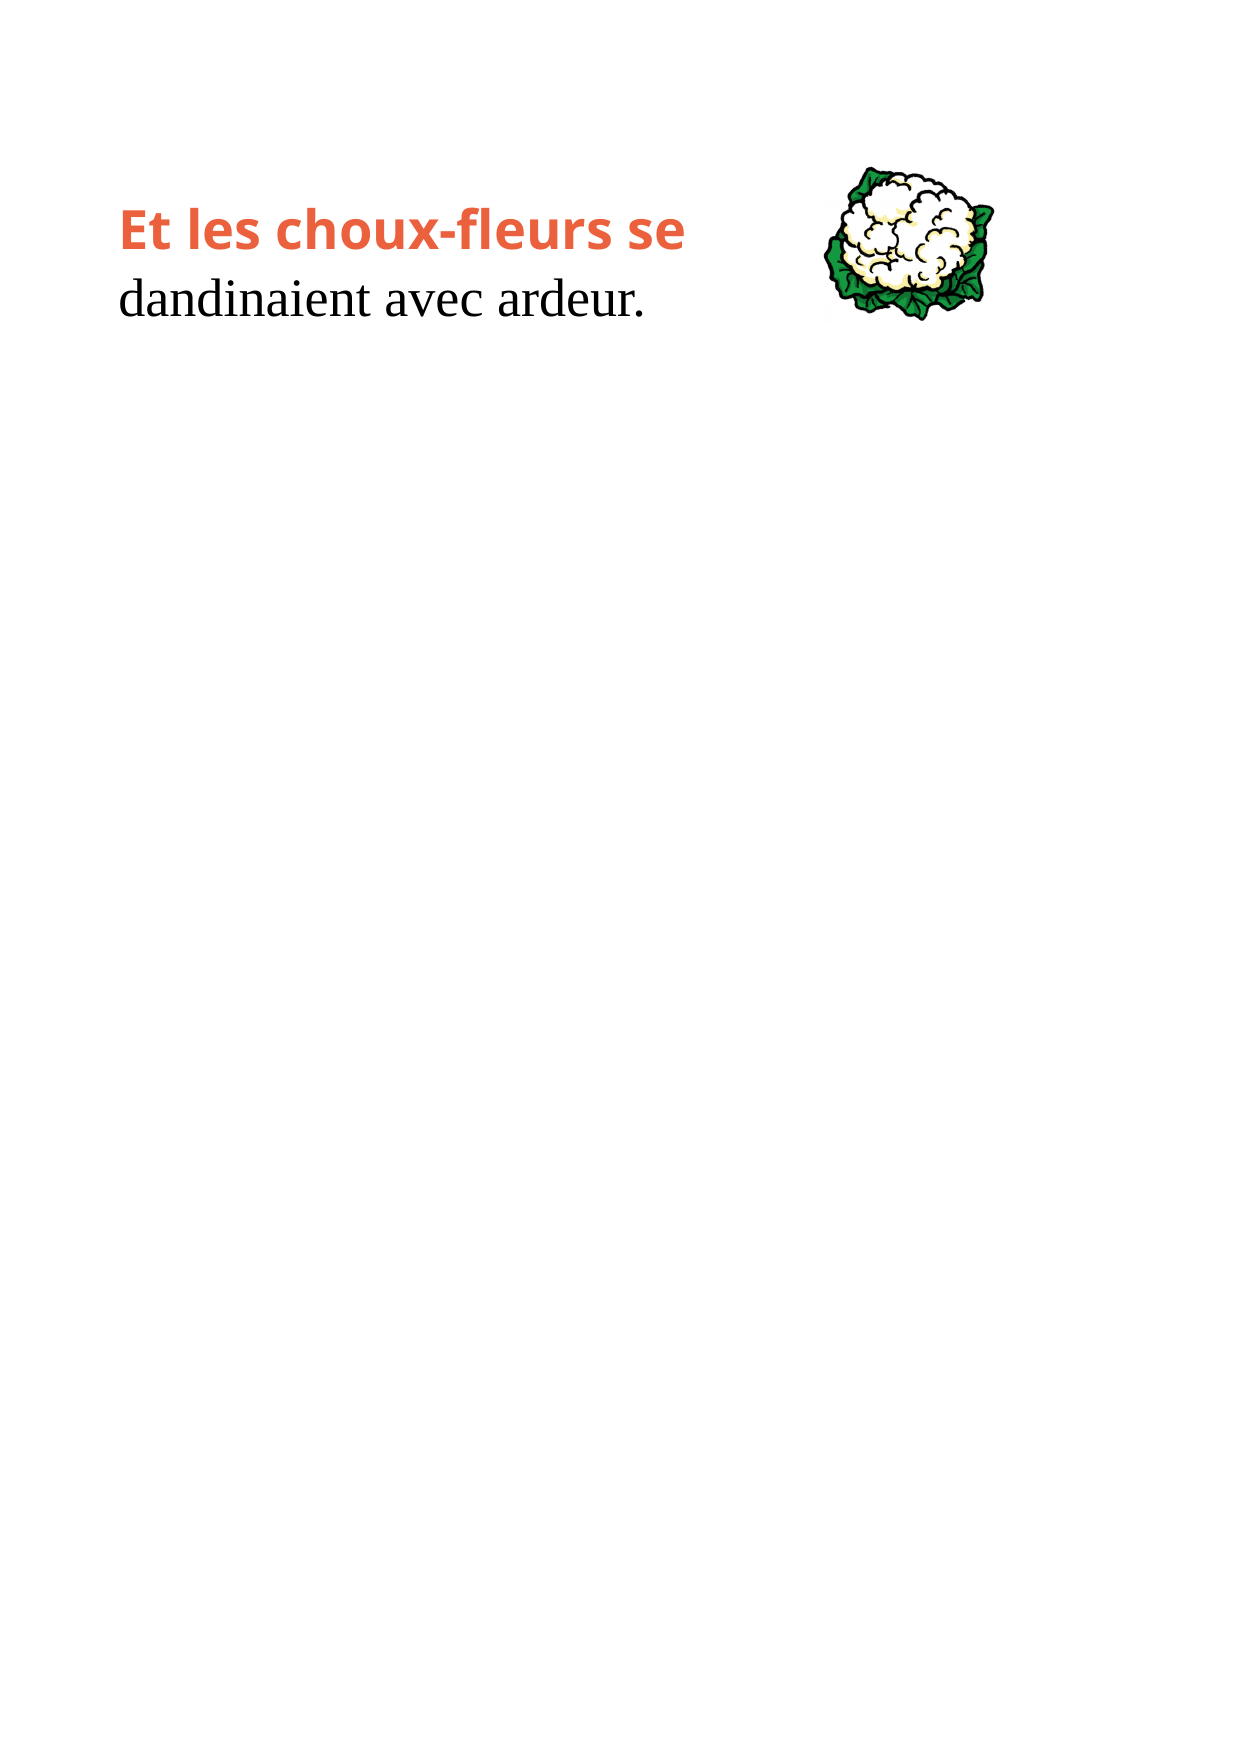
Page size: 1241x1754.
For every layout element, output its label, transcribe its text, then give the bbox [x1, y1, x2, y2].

picture [821, 164, 999, 324]
text [999, 192, 1122, 266]
text Et les choux-fleurs se [118, 192, 821, 266]
text dandinaient avec ardeur. [118, 266, 1122, 328]
